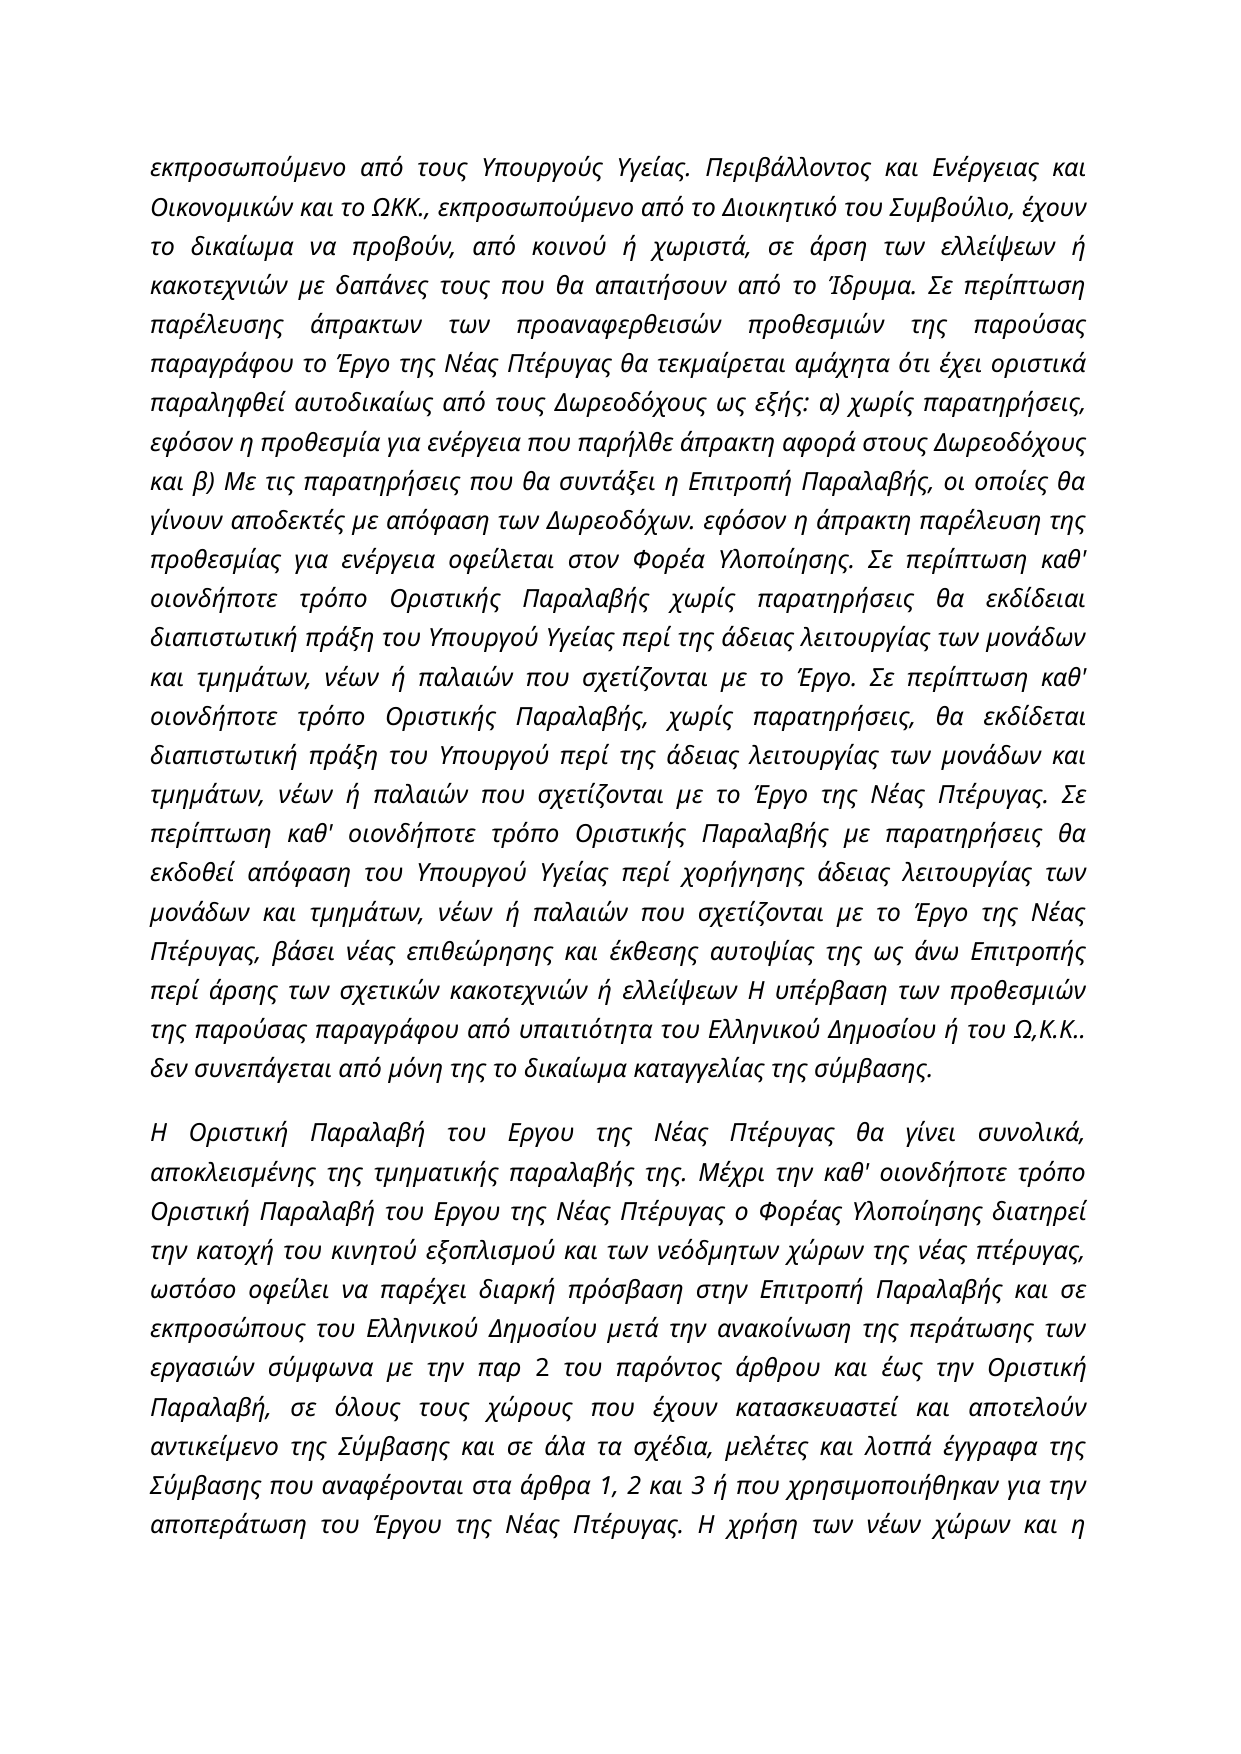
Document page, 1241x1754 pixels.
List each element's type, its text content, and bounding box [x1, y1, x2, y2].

text εκπροσωπούμενο από τους Υπουργούς Υγείας. Περιβάλλοντος και Ενέργειας και Οικονομικών και το ΩΚΚ., εκπροσωπούμενο από το Διοικητικό του Συμβούλιο, έχουν το δικαίωμα να προβούν, από κοινού ή χωριστά, σε άρση των ελλείψεων ή κακοτεχνιών με δαπάνες τους που θα απαιτήσουν από το Ίδρυμα. Σε περίπτωση παρέλευσης άπρακτων των προαναφερθεισών προθεσμιών της παρούσας παραγράφου το Έργο της Νέας Πτέρυγας θα τεκμαίρεται αμάχητα ότι έχει οριστικά παραληφθεί αυτοδικαίως από τους Δωρεοδόχους ως εξής: α) χωρίς παρατηρήσεις, εφόσον η προθεσμία για ενέργεια που παρήλθε άπρακτη αφορά στους Δωρεοδόχους και β) Με τις παρατηρήσεις που θα συντάξει η Επιτροπή Παραλαβής, οι οποίες θα γίνουν αποδεκτές με απόφαση των Δωρεοδόχων. εφόσον η άπρακτη παρέλευση της προθεσμίας για ενέργεια οφείλεται στον Φορέα Υλοποίησης. Σε περίπτωση καθ' οιονδήποτε τρόπο Οριστικής Παραλαβής χωρίς παρατηρήσεις θα εκδίδειαι διαπιστωτική πράξη του Υπουργού Υγείας περί της άδειας λειτουργίας των μονάδων και τμημάτων, νέων ή παλαιών που σχετίζονται με το Έργο. Σε περίπτωση καθ' οιονδήποτε τρόπο Οριστικής Παραλαβής, χωρίς παρατηρήσεις, θα εκδίδεται διαπιστωτική πράξη του Υπουργού περί της άδειας λειτουργίας των μονάδων και τμημάτων, νέων ή παλαιών που σχετίζονται με το Έργο της Νέας Πτέρυγας. Σε περίπτωση καθ' οιονδήποτε τρόπο Οριστικής Παραλαβής με παρατηρήσεις θα εκδοθεί απόφαση του Υπουργού Υγείας περί χορήγησης άδειας λειτουργίας των μονάδων και τμημάτων, νέων ή παλαιών που σχετίζονται με το Έργο της Νέας Πτέρυγας, βάσει νέας επιθεώρησης και έκθεσης αυτοψίας της ως άνω Επιτροπής περί άρσης των σχετικών κακοτεχνιών ή ελλείψεων Η υπέρβαση των προθεσμιών της παρούσας παραγράφου από υπαιτιότητα του Ελληνικού Δημοσίου ή του Ω,Κ.Κ.. δεν συνεπάγεται από μόνη της το δικαίωμα καταγγελίας της σύμβασης. [150, 150, 1090, 1085]
text Η Οριστική Παραλαβή του Εργου της Νέας Πτέρυγας θα γίνει συνολικά, αποκλεισμένης της τμηματικής παραλαβής της. Μέχρι την καθ' οιονδήποτε τρόπο Οριστική Παραλαβή του Εργου της Νέας Πτέρυγας ο Φορέας Υλοποίησης διατηρεί την κατοχή του κινητού εξοπλισμού και των νεόδμητων χώρων της νέας πτέρυγας, ωστόσο οφείλει να παρέχει διαρκή πρόσβαση στην Επιτροπή Παραλαβής και σε εκπροσώπους του Ελληνικού Δημοσίου μετά την ανακοίνωση της περάτωσης των εργασιών σύμφωνα με την παρ 2 του παρόντος άρθρου και έως την Οριστική Παραλαβή, σε όλους τους χώρους που έχουν κατασκευαστεί και αποτελούν αντικείμενο της Σύμβασης και σε άλα τα σχέδια, μελέτες και λοτπά έγγραφα της Σύμβασης που αναφέρονται στα άρθρα 1, 2 και 3 ή που χρησιμοποιήθηκαν για την αποπεράτωση του Έργου της Νέας Πτέρυγας. Η χρήση των νέων χώρων και η [150, 1115, 1090, 1541]
